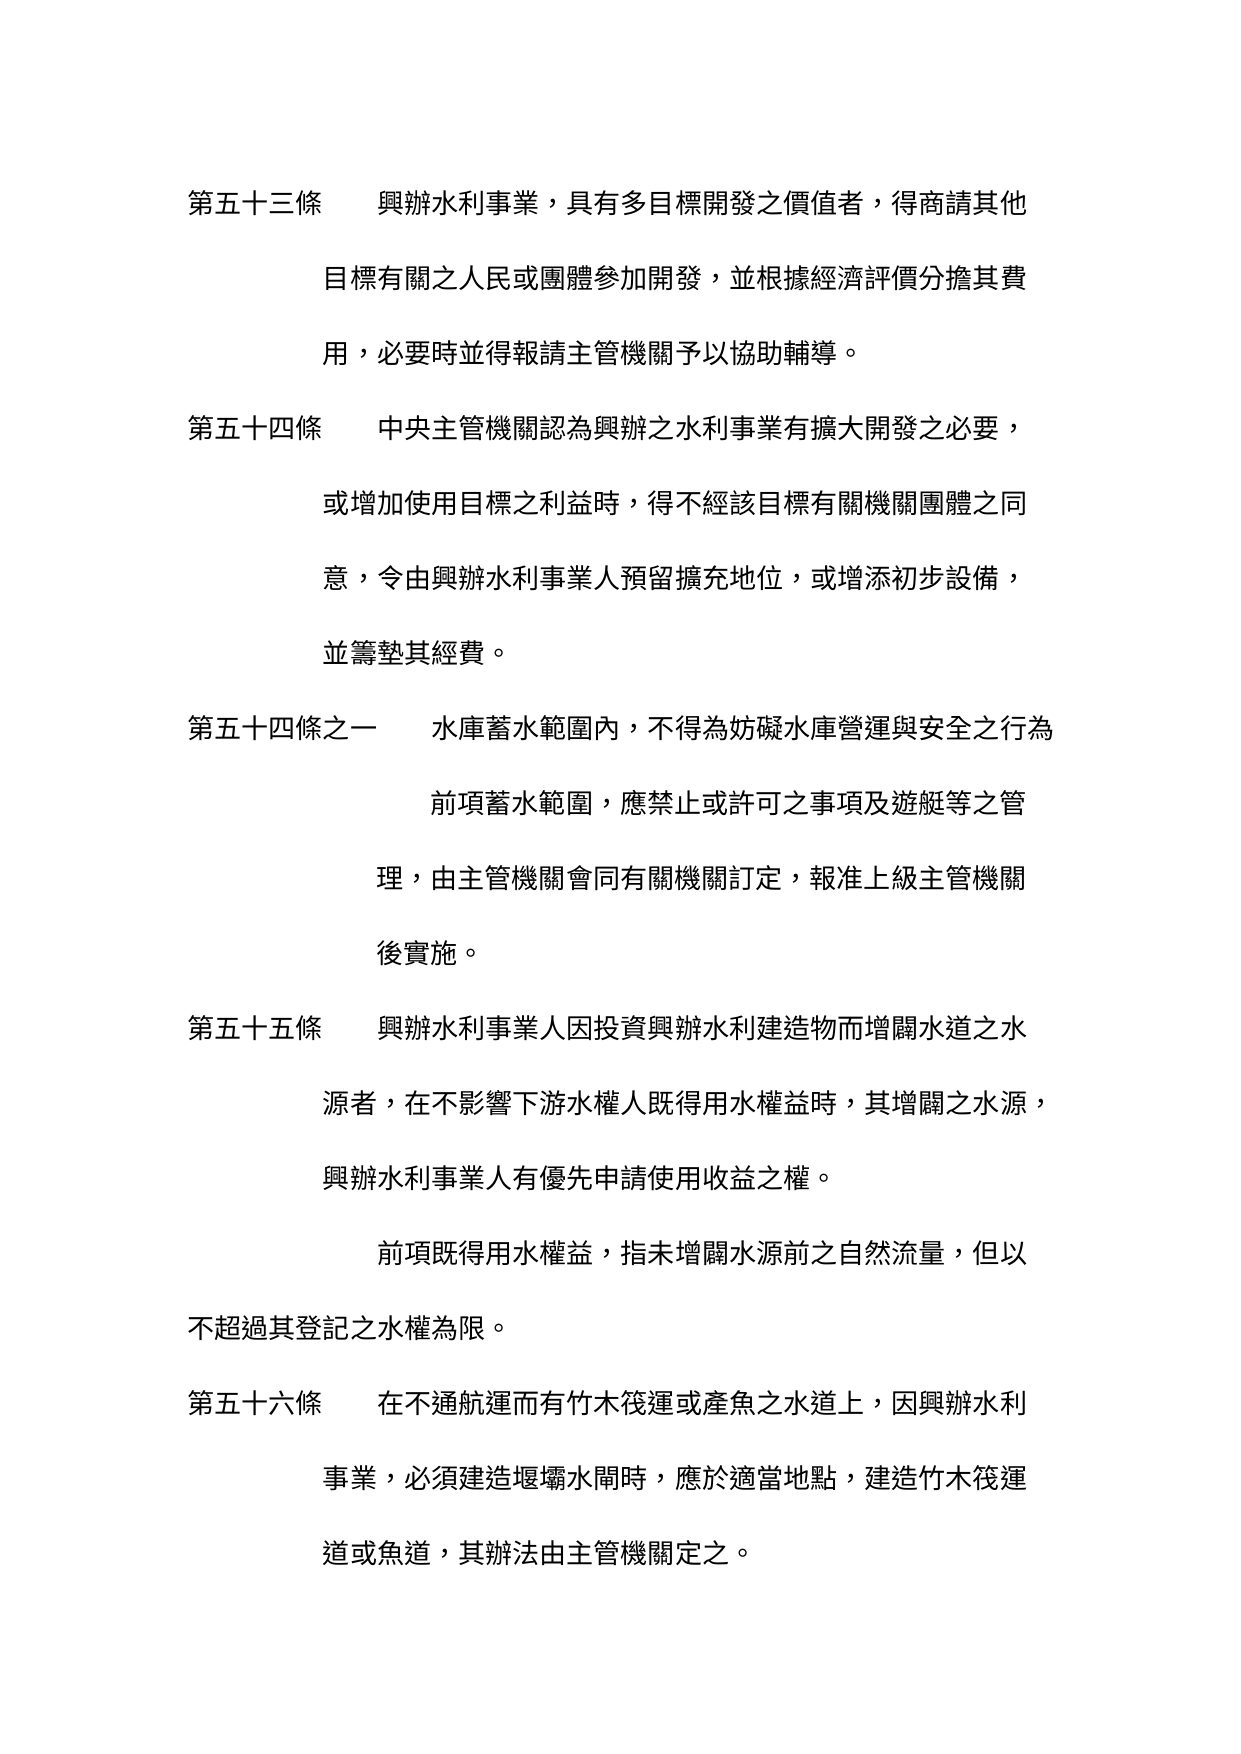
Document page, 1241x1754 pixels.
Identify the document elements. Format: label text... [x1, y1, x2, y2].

text 第五十三條 興辦水利事業，具有多目標開發之價值者，得商請其他目標有關之人民或團體參加開發，並根據經濟評價分擔其費用，必要時並得報請主管機關予以協助輔導。 [187, 164, 1053, 389]
text 第五十四條之一 水庫蓄水範圍內，不得為妨礙水庫營運與安全之行為。 [187, 689, 1053, 764]
text 第五十六條 在不通航運而有竹木筏運或產魚之水道上，因興辦水利事業，必須建造堰壩水閘時，應於適當地點，建造竹木筏運道或魚道，其辦法由主管機關定之。 [187, 1364, 1053, 1589]
text 第五十五條 興辦水利事業人因投資興辦水利建造物而增闢水道之水源者，在不影響下游水權人既得用水權益時，其增闢之水源，興辦水利事業人有優先申請使用收益之權。 [187, 989, 1053, 1214]
text 前項既得用水權益，指未增闢水源前之自然流量，但以不超過其登記之水權為限。 [187, 1214, 1053, 1364]
text 前項蓄水範圍，應禁止或許可之事項及遊艇等之管理，由主管機關會同有關機關訂定，報准上級主管機關後實施。 [376, 764, 1053, 989]
text 第五十四條 中央主管機關認為興辦之水利事業有擴大開發之必要，或增加使用目標之利益時，得不經該目標有關機關團體之同意，令由興辦水利事業人預留擴充地位，或增添初步設備，並籌墊其經費。 [187, 389, 1053, 689]
